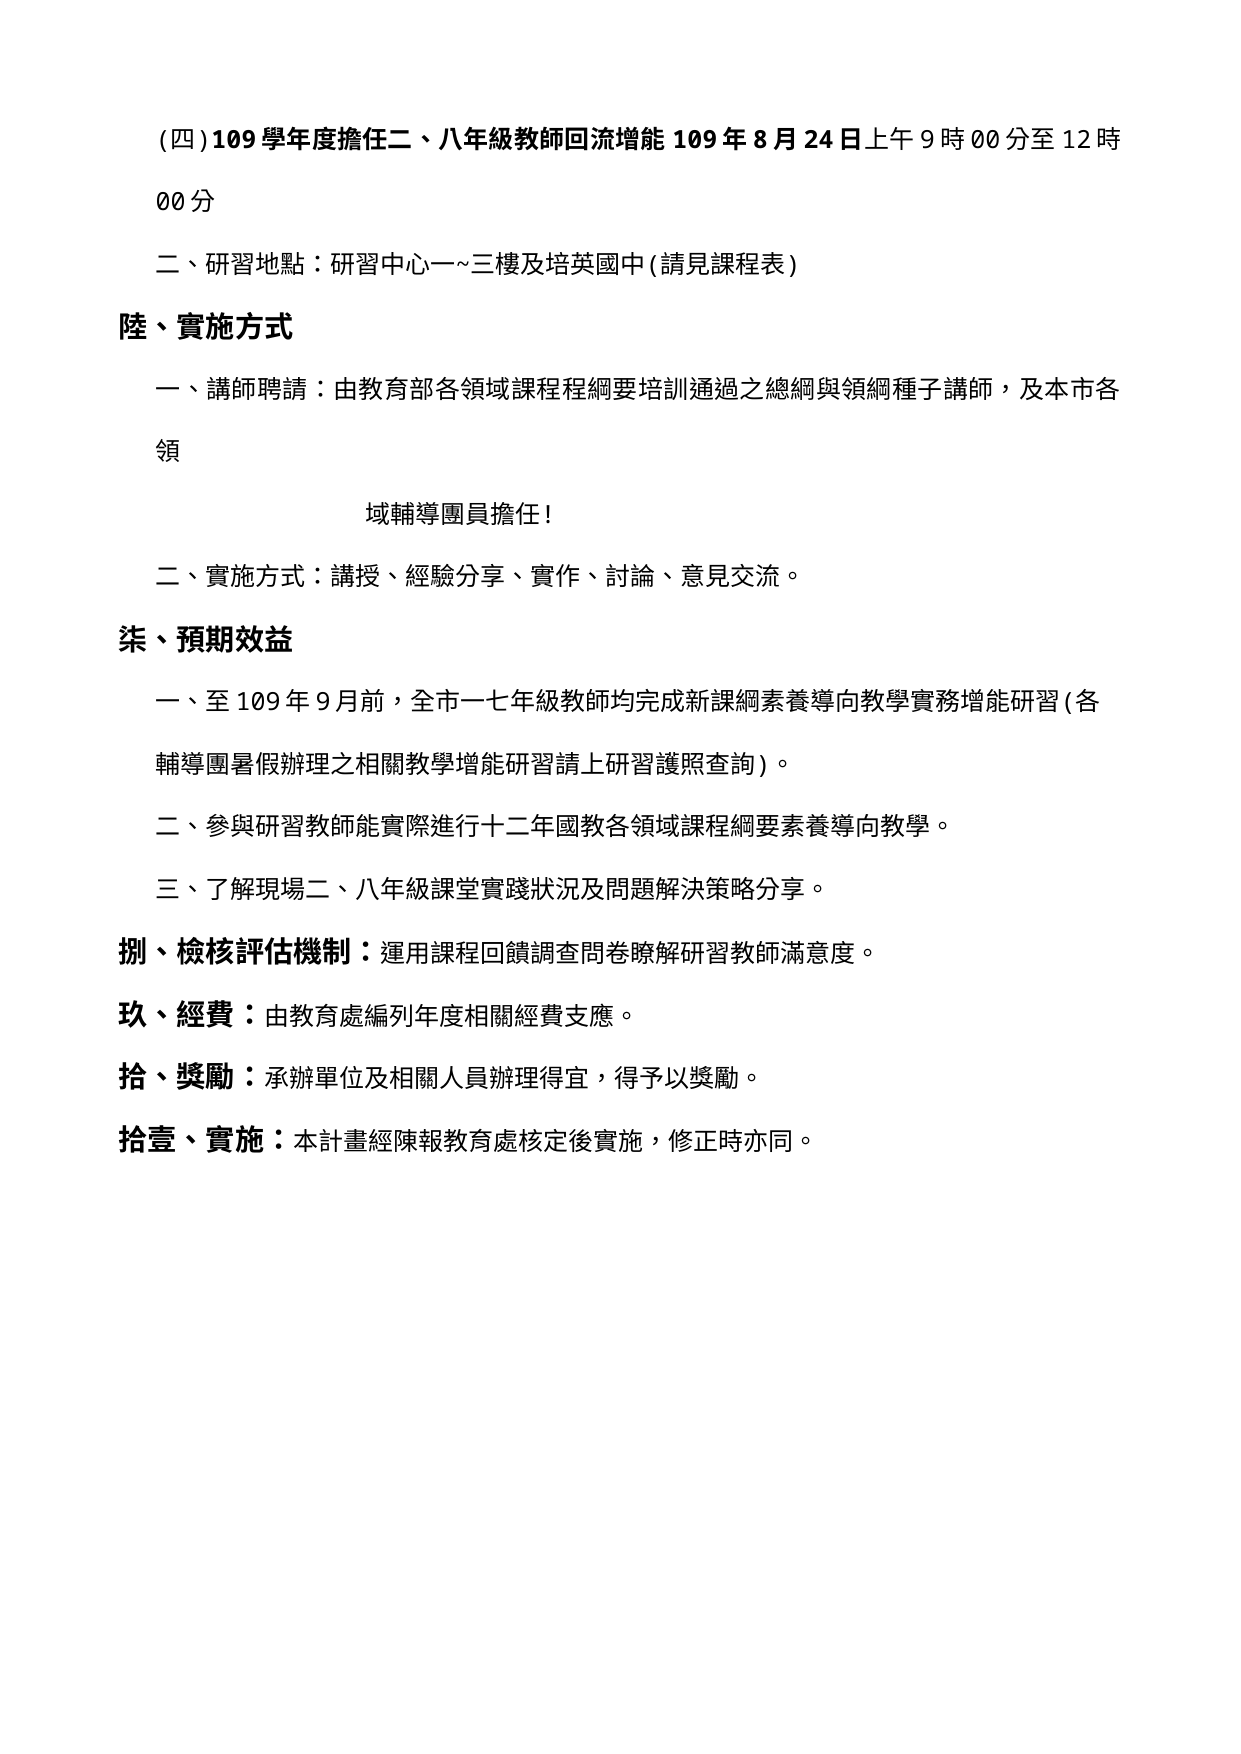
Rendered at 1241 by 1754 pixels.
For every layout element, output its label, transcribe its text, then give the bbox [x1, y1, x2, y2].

text 拾、獎勵：承辦單位及相關人員辦理得宜，得予以獎勵。 [118, 1033, 1122, 1096]
text 域輔導團員擔任! [155, 471, 1122, 533]
text 二、研習地點：研習中心一~三樓及培英國中(請見課程表) [155, 221, 1122, 283]
text 一、講師聘請：由教育部各領域課程程綱要培訓通過之總綱與領綱種子講師，及本市各領 [155, 346, 1122, 471]
text 一、至109年9月前，全市一七年級教師均完成新課綱素養導向教學實務增能研習(各輔導團暑假辦理之相關教學增能研習請上研習護照查詢)。 [155, 658, 1122, 783]
text 二、參與研習教師能實際進行十二年國教各領域課程綱要素養導向教學。 [155, 783, 1122, 846]
text 三、了解現場二、八年級課堂實踐狀況及問題解決策略分享。 [155, 846, 1122, 908]
text 二、實施方式：講授、經驗分享、實作、討論、意見交流。 [155, 533, 1122, 596]
text 柒、預期效益 [118, 596, 1122, 658]
text 陸、實施方式 [118, 283, 1122, 346]
text (四)109學年度擔任二、八年級教師回流增能109年8月24日上午9時00分至12時00分 [155, 96, 1122, 221]
text 拾壹、實施：本計畫經陳報教育處核定後實施，修正時亦同。 [118, 1096, 1122, 1158]
text 玖、經費：由教育處編列年度相關經費支應。 [118, 971, 1122, 1033]
text 捌、檢核評估機制：運用課程回饋調查問卷瞭解研習教師滿意度。 [118, 908, 1122, 971]
